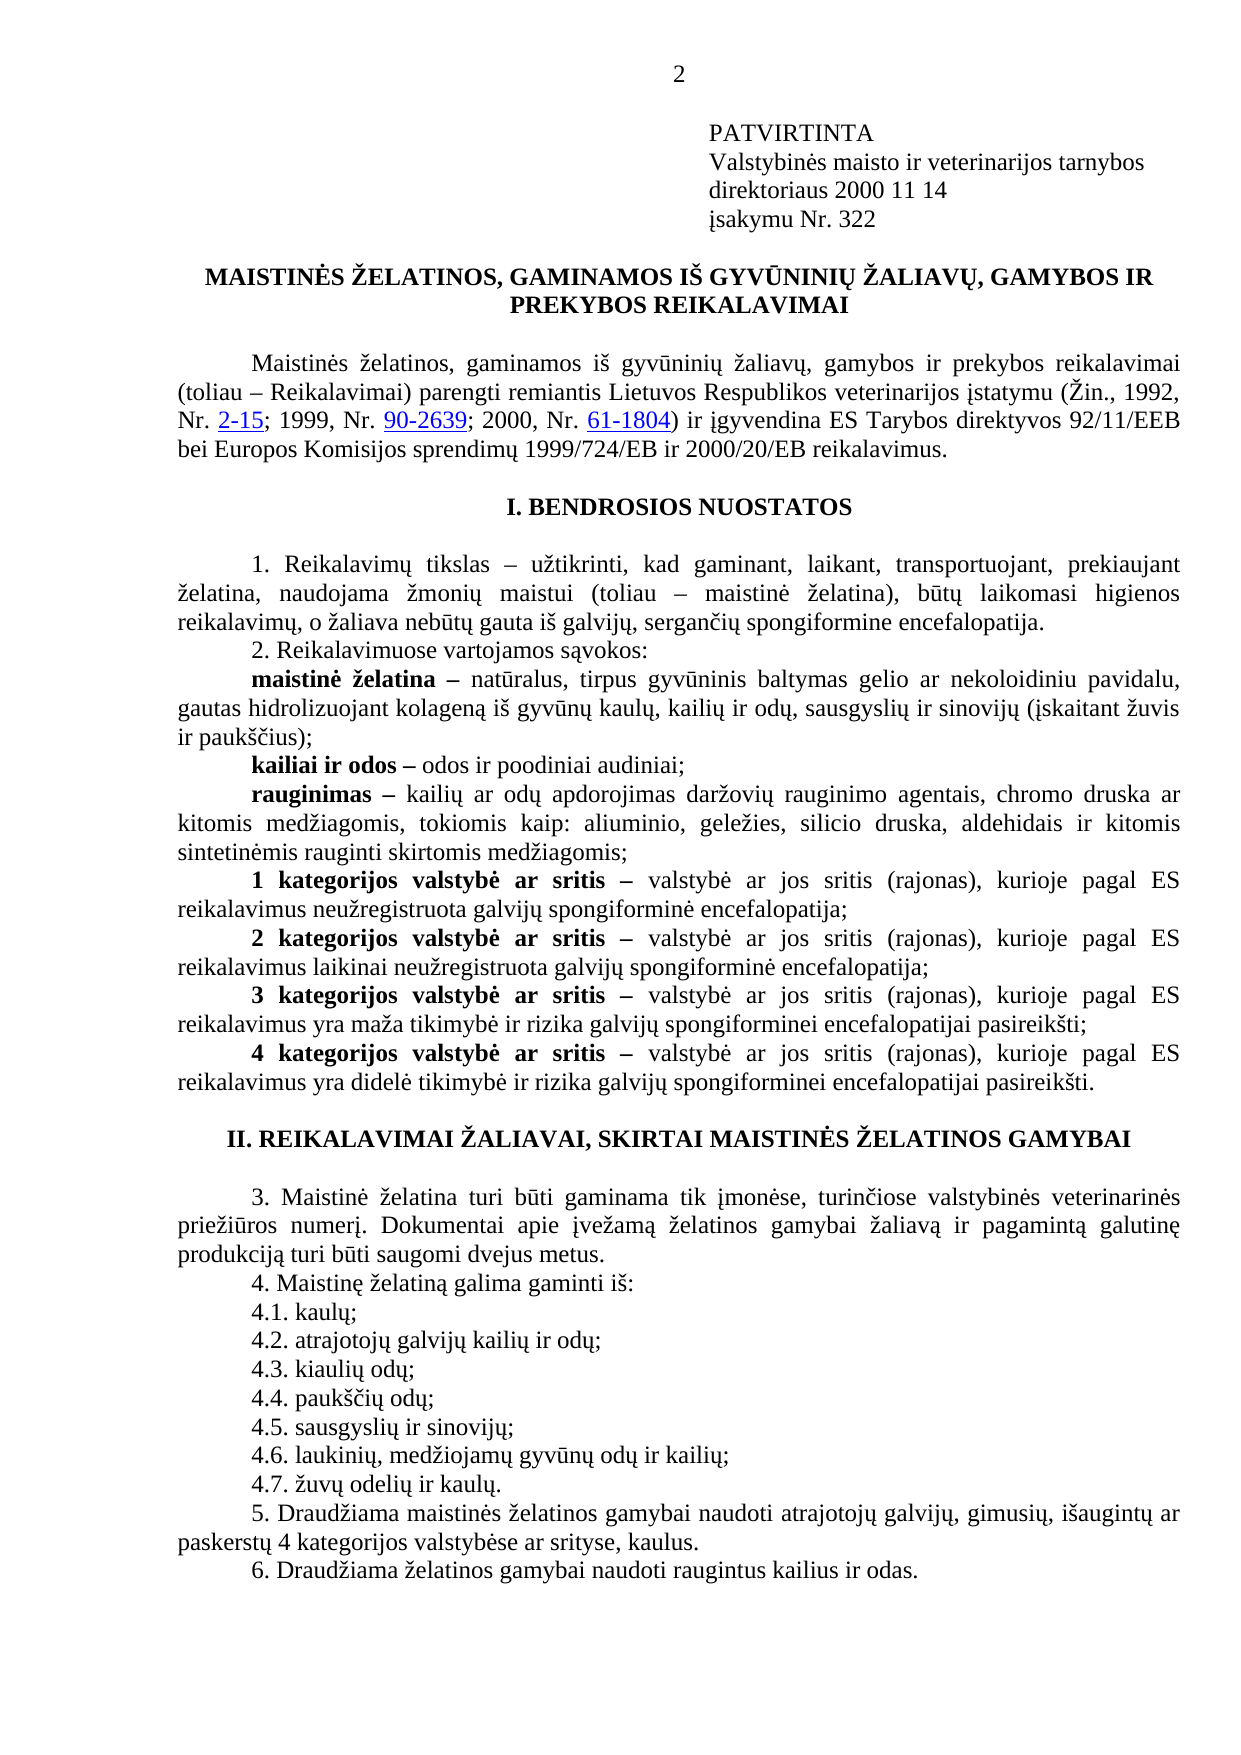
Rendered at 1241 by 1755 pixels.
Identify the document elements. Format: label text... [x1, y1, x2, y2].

text 4.2. atrajotojų galvijų kailių ir odų; [177, 1326, 1181, 1354]
text II. REIKALAVIMAI ŽALIAVAI, SKIRTAI MAISTINĖS ŽELATINOS GAMYBAI [177, 1124, 1181, 1153]
text 4.6. laukinių, medžiojamų gyvūnų odų ir kailių; [177, 1441, 1181, 1469]
text direktoriaus 2000 11 14 [177, 176, 1181, 204]
text 4.3. kiaulių odų; [177, 1354, 1181, 1383]
text 4. Maistinę želatiną galima gaminti iš: [177, 1268, 1181, 1297]
text I. BENDROSIOS NUOSTATOS [177, 492, 1181, 521]
text 1 kategorijos valstybė ar sritis – valstybė ar jos sritis (rajonas), kurioje pagal ES reikalavimus neužregistruota galvijų spongiforminė encefalopatija; [177, 866, 1181, 923]
text Maistinės želatinos, gaminamos iš gyvūninių žaliavų, gamybos ir prekybos reikalavimai (toliau – Reikalavimai) parengti remiantis Lietuvos Respublikos veterinarijos įstatymu (Žin., 1992, Nr. 2-15; 1999, Nr. 90-2639; 2000, Nr. 61-1804) ir įgyvendina ES Tarybos direktyvos 92/11/EEB bei Europos Komisijos sprendimų 1999/724/EB ir 2000/20/EB reikalavimus. [177, 348, 1181, 463]
text 4.5. sausgyslių ir sinovijų; [177, 1412, 1181, 1441]
text kailiai ir odos – odos ir poodiniai audiniai; [177, 751, 1181, 779]
text 6. Draudžiama želatinos gamybai naudoti raugintus kailius ir odas. [177, 1556, 1181, 1584]
text 4.1. kaulų; [177, 1297, 1181, 1326]
text 5. Draudžiama maistinės želatinos gamybai naudoti atrajotojų galvijų, gimusių, išaugintų ar paskerstų 4 kategorijos valstybėse ar srityse, kaulus. [177, 1498, 1181, 1556]
text maistinė želatina – natūralus, tirpus gyvūninis baltymas gelio ar nekoloidiniu pavidalu, gautas hidrolizuojant kolageną iš gyvūnų kaulų, kailių ir odų, sausgyslių ir sinovijų (įskaitant žuvis ir paukščius); [177, 664, 1181, 751]
text įsakymu Nr. 322 [177, 204, 1181, 233]
text MAISTINĖS ŽELATINOS, GAMINAMOS IŠ GYVŪNINIŲ ŽALIAVŲ, GAMYBOS IR PREKYBOS REIKALAVIMAI [177, 262, 1181, 319]
text 4.7. žuvų odelių ir kaulų. [177, 1469, 1181, 1498]
text 2 kategorijos valstybė ar sritis – valstybė ar jos sritis (rajonas), kurioje pagal ES reikalavimus laikinai neužregistruota galvijų spongiforminė encefalopatija; [177, 923, 1181, 981]
text Valstybinės maisto ir veterinarijos tarnybos [177, 147, 1181, 176]
text 3. Maistinė želatina turi būti gaminama tik įmonėse, turinčiose valstybinės veterinarinės priežiūros numerį. Dokumentai apie įvežamą želatinos gamybai žaliavą ir pagamintą galutinę produkciją turi būti saugomi dvejus metus. [177, 1182, 1181, 1268]
text PATVIRTINTA [177, 118, 1181, 147]
text 3 kategorijos valstybė ar sritis – valstybė ar jos sritis (rajonas), kurioje pagal ES reikalavimus yra maža tikimybė ir rizika galvijų spongiforminei encefalopatijai pasireikšti; [177, 981, 1181, 1038]
text 1. Reikalavimų tikslas – užtikrinti, kad gaminant, laikant, transportuojant, prekiaujant želatina, naudojama žmonių maistui (toliau – maistinė želatina), būtų laikomasi higienos reikalavimų, o žaliava nebūtų gauta iš galvijų, sergančių spongiformine encefalopatija. [177, 549, 1181, 636]
text 4.4. paukščių odų; [177, 1383, 1181, 1412]
text rauginimas – kailių ar odų apdorojimas daržovių rauginimo agentais, chromo druska ar kitomis medžiagomis, tokiomis kaip: aliuminio, geležies, silicio druska, aldehidais ir kitomis sintetinėmis rauginti skirtomis medžiagomis; [177, 779, 1181, 866]
text 2. Reikalavimuose vartojamos sąvokos: [177, 636, 1181, 664]
text 4 kategorijos valstybė ar sritis – valstybė ar jos sritis (rajonas), kurioje pagal ES reikalavimus yra didelė tikimybė ir rizika galvijų spongiforminei encefalopatijai pasireikšti. [177, 1038, 1181, 1096]
